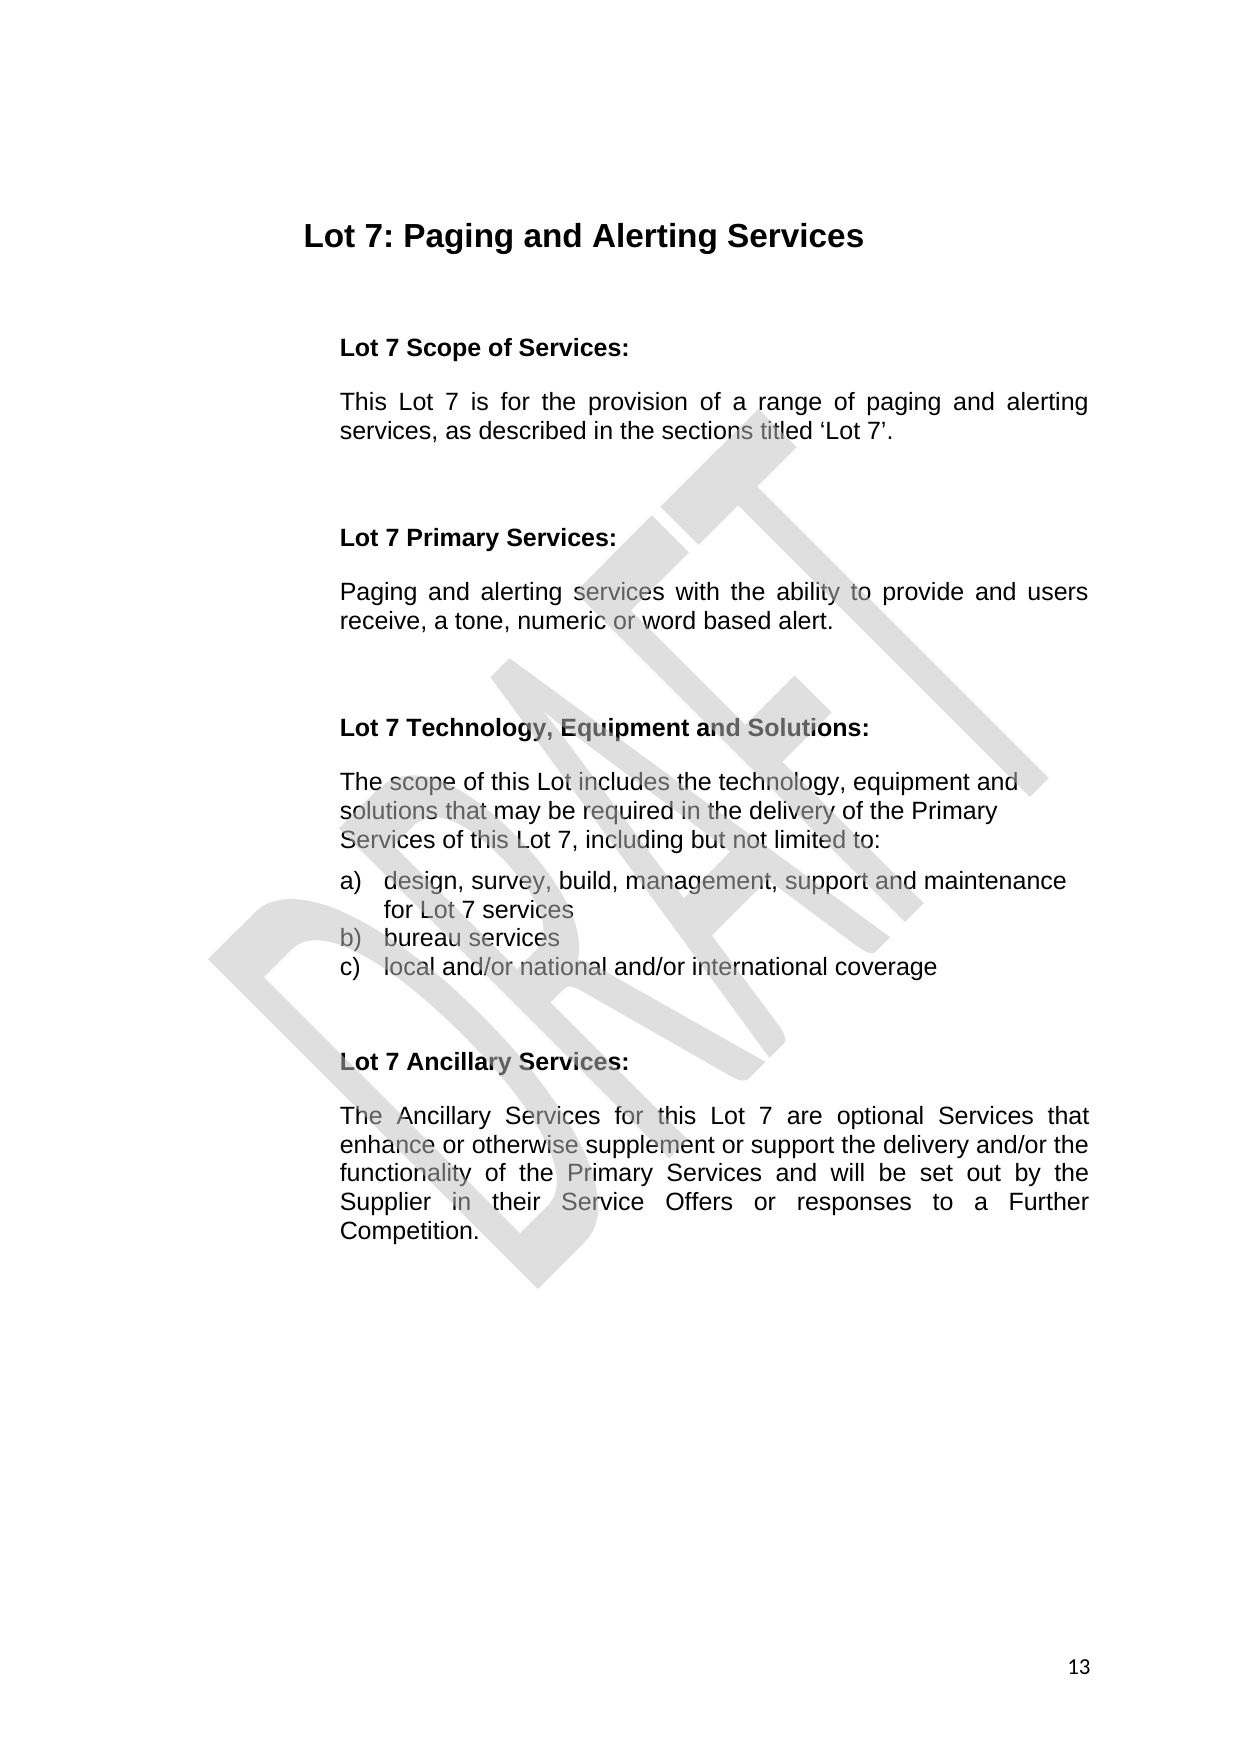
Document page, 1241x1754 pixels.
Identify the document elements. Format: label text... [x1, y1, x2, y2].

list local and/or national and/or international coverage [579, 952, 712, 981]
text Lot 7 Technology, Equipment and Solutions: [985, 713, 1090, 742]
text Lot 7 Technology, Equipment and Solutions: [586, 713, 723, 742]
list local and/or national and/or international coverage [725, 952, 1090, 981]
list bureau services [367, 923, 461, 952]
list bureau services [713, 923, 864, 952]
text The Ancillary Services for this Lot 7 are optional Services that enhance or otherwise supplement or support the delivery and/or the functionality of the Primary Services and will be set out by the Supplier in their Service Offers or responses to a Further Competition. [339, 1101, 492, 1245]
text Lot 7 Primary Services: [339, 523, 643, 552]
text Lot 7 Scope of Services: [339, 333, 1090, 362]
text Lot 7 Ancillary Services: [339, 1047, 499, 1076]
list design, survey, build, management, support and maintenance for Lot 7 services [661, 866, 715, 897]
text Paging and alerting services with the ability to provide and users receive, a tone, numeric or word based alert. [339, 577, 616, 635]
text The scope of this Lot includes the technology, equipment and solutions that may be required in the delivery of the Primary Services of this Lot 7, including but not limited to: [789, 767, 1090, 853]
list design, survey, build, management, support and maintenance for Lot 7 services [416, 866, 542, 923]
text Lot 7 Technology, Equipment and Solutions: [804, 713, 973, 742]
list bureau services [873, 923, 1090, 952]
text Lot 7: Paging and Alerting Services [303, 216, 1090, 255]
text This Lot 7 is for the provision of a range of paging and alerting services, as described in the sections titled ‘Lot 7’. [339, 387, 1090, 445]
text The Ancillary Services for this Lot 7 are optional Services that enhance or otherwise supplement or support the delivery and/or the functionality of the Primary Services and will be set out by the Supplier in their Service Offers or responses to a Further Competition. [556, 1101, 1090, 1245]
list design, survey, build, management, support and maintenance for Lot 7 services [339, 866, 432, 923]
list design, survey, build, management, support and maintenance for Lot 7 services [726, 881, 824, 923]
text The scope of this Lot includes the technology, equipment and solutions that may be required in the delivery of the Primary Services of this Lot 7, including but not limited to: [587, 767, 729, 853]
list bureau services [576, 923, 691, 952]
text Lot 7 Ancillary Services: [513, 1047, 585, 1076]
text Paging and alerting services with the ability to provide and users receive, a tone, numeric or word based alert. [632, 577, 866, 635]
text Paging and alerting services with the ability to provide and users receive, a tone, numeric or word based alert. [849, 577, 1090, 635]
list design, survey, build, management, support and maintenance for Lot 7 services [544, 866, 669, 923]
list local and/or national and/or international coverage [411, 952, 490, 981]
list local and/or national and/or international coverage [339, 952, 400, 981]
list bureau services [473, 923, 543, 952]
text The Ancillary Services for this Lot 7 are optional Services that enhance or otherwise supplement or support the delivery and/or the functionality of the Primary Services and will be set out by the Supplier in their Service Offers or responses to a Further Competition. [389, 1101, 556, 1232]
text Lot 7 Technology, Equipment and Solutions: [339, 713, 537, 742]
text [661, 523, 783, 552]
text The scope of this Lot includes the technology, equipment and solutions that may be required in the delivery of the Primary Services of this Lot 7, including but not limited to: [660, 767, 834, 853]
text The scope of this Lot includes the technology, equipment and solutions that may be required in the delivery of the Primary Services of this Lot 7, including but not limited to: [339, 767, 618, 853]
text [795, 523, 1090, 552]
list design, survey, build, management, support and maintenance for Lot 7 services [795, 866, 1090, 923]
text Lot 7 Ancillary Services: [597, 1047, 728, 1076]
text Lot 7 Ancillary Services: [741, 1047, 1090, 1076]
